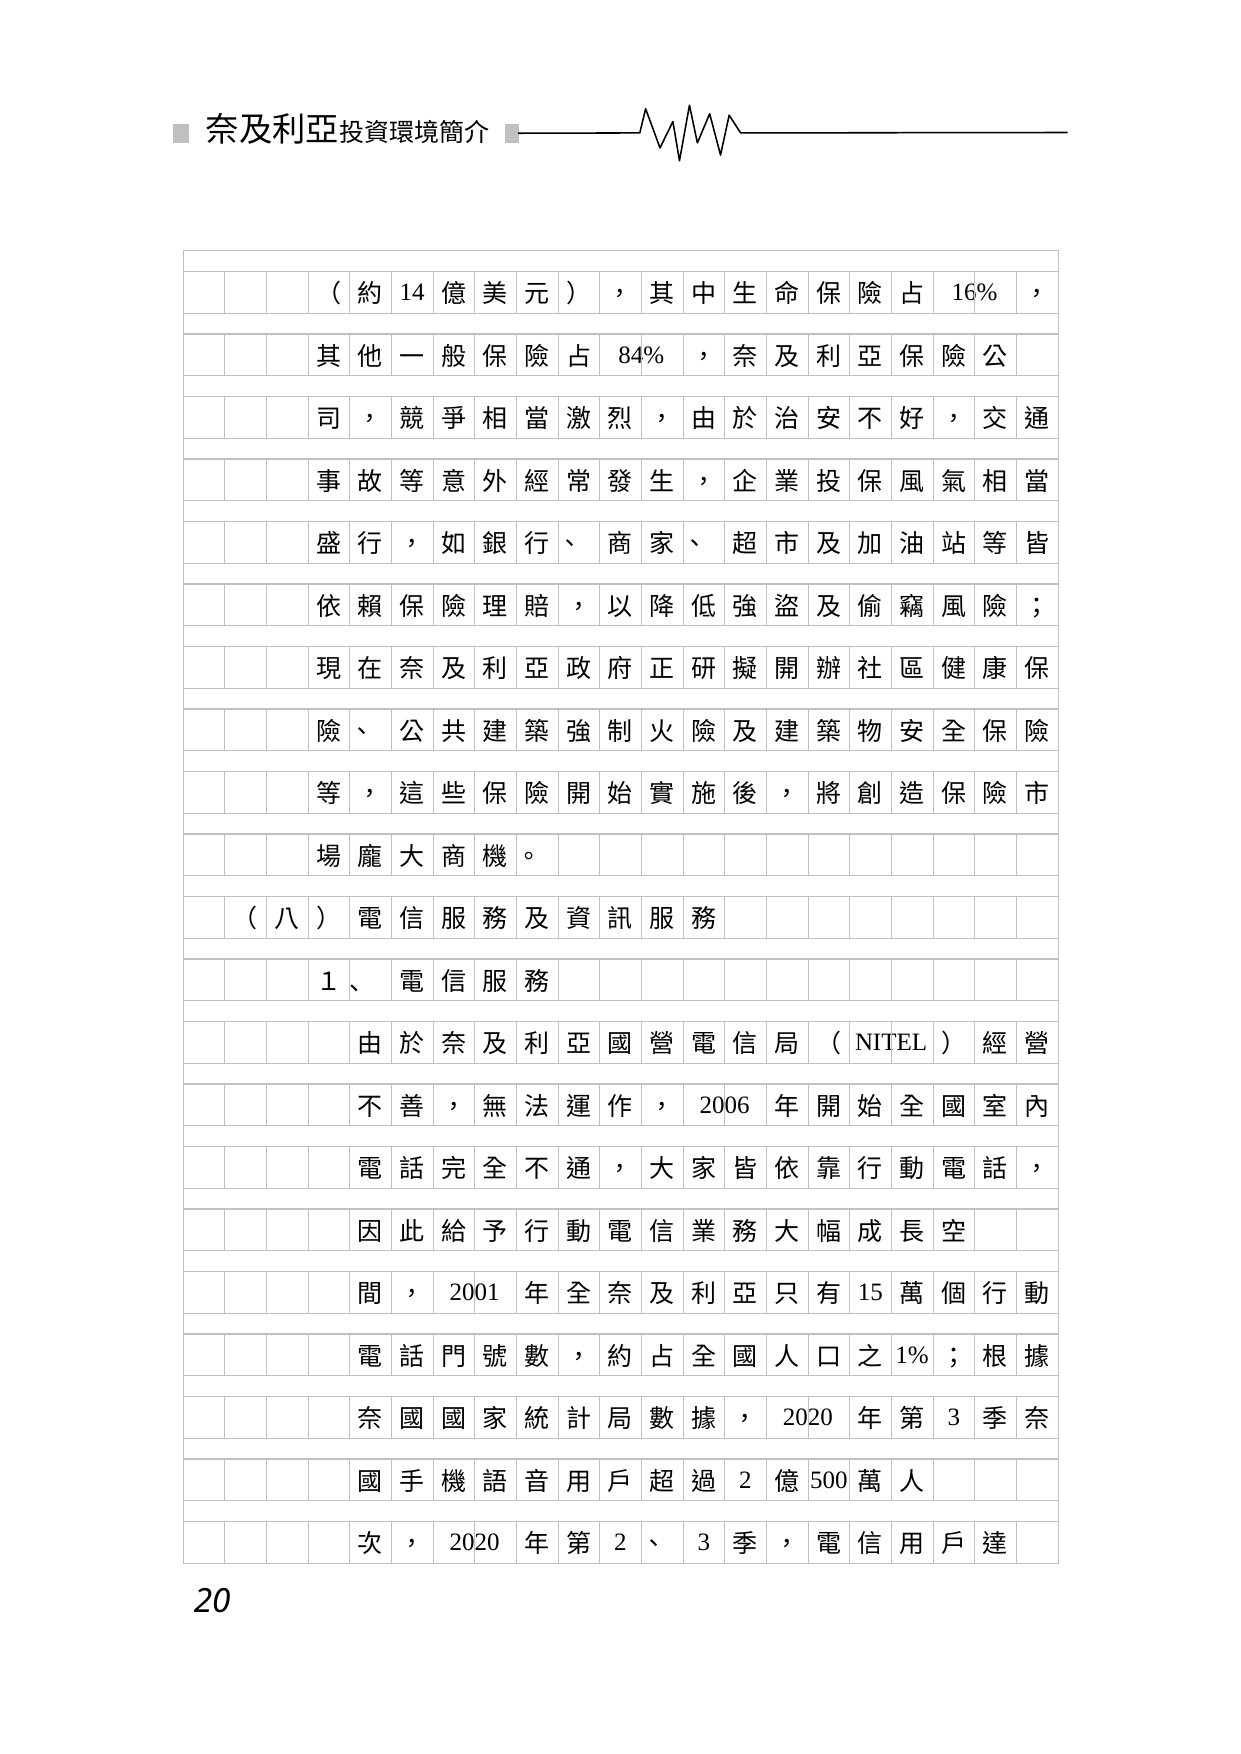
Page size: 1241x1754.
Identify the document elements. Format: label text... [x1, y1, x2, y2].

text 奈及利亞保險市場規模約2,000億奈幣（約14億美元），其中生命保險占16%，其他一般保險占84%，奈及利亞保險公司，競爭相當激烈，由於治安不好，交通事故等意外經常發生，企業投保風氣相當盛行，如銀行、商家、超市及加油站等皆依賴保險理賠，以降低強盜及偷竊風險；現在奈及利亞政府正研擬開辦社區健康保險、公共建築強制火險及建築物安全保險等，這些保險開始實施後，將創造保險市場龐大商機。 [281, 501, 1058, 521]
text [1017, 897, 1058, 938]
text [207, 897, 224, 938]
text 資 [559, 897, 599, 938]
text 電 [350, 897, 391, 938]
text １、電信服務 [809, 960, 849, 1000]
text １、電信服務 [281, 939, 1058, 958]
text [975, 897, 1016, 938]
text 奈及利亞保險市場規模約2,000億奈幣（約14億美元），其中生命保險占16%，其他一般保險占84%，奈及利亞保險公司，競爭相當激烈，由於治安不好，交通事故等意外經常發生，企業投保風氣相當盛行，如銀行、商家、超市及加油站等皆依賴保險理賠，以降低強盜及偷竊風險；現在奈及利亞政府正研擬開辦社區健康保險、公共建築強制火險及建築物安全保險等，這些保險開始實施後，將創造保險市場龐大商機。 [281, 439, 1058, 458]
text [934, 897, 974, 938]
text 由於奈及利亞國營電信局（NITEL）經營不善，無法運作，2006年開始全國室內電話完全不通，大家皆依靠行動電話，因此給予行動電信業務大幅成長空間，2001年全奈及利亞只有15萬個行動電話門號數，約占全國人口之1%；根據奈國國家統計局數據，2020年第3季奈國手機語音用戶超過2億500萬人次，2020年第2、3季，電信用戶達1.96億及2億500萬人次，較第1季1.89億增加4.59%。另2020年第2、3季上網用戶分達1.44億及1.52億人口，較同年第1季1.36億增加至少5.48%；奈國不論在用戶總門號數或門號成長率，皆居全非洲領先地位，為全非洲地區手機通信成長最迅速及規模最大之市場。 [330, 1314, 1058, 1333]
text １、電信服務 [309, 960, 349, 1000]
text [725, 897, 766, 938]
text １、電信服務 [600, 960, 641, 1000]
text 奈及利亞保險市場規模約2,000億奈幣（約14億美元），其中生命保險占16%，其他一般保險占84%，奈及利亞保險公司，競爭相當激烈，由於治安不好，交通事故等意外經常發生，企業投保風氣相當盛行，如銀行、商家、超市及加油站等皆依賴保險理賠，以降低強盜及偷竊風險；現在奈及利亞政府正研擬開辦社區健康保險、公共建築強制火險及建築物安全保險等，這些保險開始實施後，將創造保險市場龐大商機。 [281, 376, 1058, 396]
text 由於奈及利亞國營電信局（NITEL）經營不善，無法運作，2006年開始全國室內電話完全不通，大家皆依靠行動電話，因此給予行動電信業務大幅成長空間，2001年全奈及利亞只有15萬個行動電話門號數，約占全國人口之1%；根據奈國國家統計局數據，2020年第3季奈國手機語音用戶超過2億500萬人次，2020年第2、3季，電信用戶達1.96億及2億500萬人次，較第1季1.89億增加4.59%。另2020年第2、3季上網用戶分達1.44億及1.52億人口，較同年第1季1.36億增加至少5.48%；奈國不論在用戶總門號數或門號成長率，皆居全非洲領先地位，為全非洲地區手機通信成長最迅速及規模最大之市場。 [330, 1376, 1058, 1396]
text 八 [267, 897, 308, 938]
text 奈及利亞保險市場規模約2,000億奈幣（約14億美元），其中生命保險占16%，其他一般保險占84%，奈及利亞保險公司，競爭相當激烈，由於治安不好，交通事故等意外經常發生，企業投保風氣相當盛行，如銀行、商家、超市及加油站等皆依賴保險理賠，以降低強盜及偷竊風險；現在奈及利亞政府正研擬開辦社區健康保險、公共建築強制火險及建築物安全保險等，這些保險開始實施後，將創造保險市場龐大商機。 [281, 626, 1058, 646]
text 訊 [600, 897, 641, 938]
text 務 [684, 897, 724, 938]
text １、電信服務 [350, 960, 391, 1000]
text １、電信服務 [767, 960, 808, 1000]
text [850, 897, 891, 938]
text 奈及利亞保險市場規模約2,000億奈幣（約14億美元），其中生命保險占16%，其他一般保險占84%，奈及利亞保險公司，競爭相當激烈，由於治安不好，交通事故等意外經常發生，企業投保風氣相當盛行，如銀行、商家、超市及加油站等皆依賴保險理賠，以降低強盜及偷竊風險；現在奈及利亞政府正研擬開辦社區健康保險、公共建築強制火險及建築物安全保險等，這些保險開始實施後，將創造保險市場龐大商機。 [281, 314, 1058, 333]
text [892, 897, 933, 938]
text 由於奈及利亞國營電信局（NITEL）經營不善，無法運作，2006年開始全國室內電話完全不通，大家皆依靠行動電話，因此給予行動電信業務大幅成長空間，2001年全奈及利亞只有15萬個行動電話門號數，約占全國人口之1%；根據奈國國家統計局數據，2020年第3季奈國手機語音用戶超過2億500萬人次，2020年第2、3季，電信用戶達1.96億及2億500萬人次，較第1季1.89億增加4.59%。另2020年第2、3季上網用戶分達1.44億及1.52億人口，較同年第1季1.36億增加至少5.48%；奈國不論在用戶總門號數或門號成長率，皆居全非洲領先地位，為全非洲地區手機通信成長最迅速及規模最大之市場。 [330, 1126, 1058, 1146]
text １、電信服務 [281, 960, 308, 1000]
text 奈及利亞保險市場規模約2,000億奈幣（約14億美元），其中生命保險占16%，其他一般保險占84%，奈及利亞保險公司，競爭相當激烈，由於治安不好，交通事故等意外經常發生，企業投保風氣相當盛行，如銀行、商家、超市及加油站等皆依賴保險理賠，以降低強盜及偷竊風險；現在奈及利亞政府正研擬開辦社區健康保險、公共建築強制火險及建築物安全保險等，這些保險開始實施後，將創造保險市場龐大商機。 [281, 814, 1058, 833]
text 信 [392, 897, 433, 938]
text （ [225, 897, 266, 938]
text 由於奈及利亞國營電信局（NITEL）經營不善，無法運作，2006年開始全國室內電話完全不通，大家皆依靠行動電話，因此給予行動電信業務大幅成長空間，2001年全奈及利亞只有15萬個行動電話門號數，約占全國人口之1%；根據奈國國家統計局數據，2020年第3季奈國手機語音用戶超過2億500萬人次，2020年第2、3季，電信用戶達1.96億及2億500萬人次，較第1季1.89億增加4.59%。另2020年第2、3季上網用戶分達1.44億及1.52億人口，較同年第1季1.36億增加至少5.48%；奈國不論在用戶總門號數或門號成長率，皆居全非洲領先地位，為全非洲地區手機通信成長最迅速及規模最大之市場。 [330, 1064, 1058, 1083]
text 由於奈及利亞國營電信局（NITEL）經營不善，無法運作，2006年開始全國室內電話完全不通，大家皆依靠行動電話，因此給予行動電信業務大幅成長空間，2001年全奈及利亞只有15萬個行動電話門號數，約占全國人口之1%；根據奈國國家統計局數據，2020年第3季奈國手機語音用戶超過2億500萬人次，2020年第2、3季，電信用戶達1.96億及2億500萬人次，較第1季1.89億增加4.59%。另2020年第2、3季上網用戶分達1.44億及1.52億人口，較同年第1季1.36億增加至少5.48%；奈國不論在用戶總門號數或門號成長率，皆居全非洲領先地位，為全非洲地區手機通信成長最迅速及規模最大之市場。 [330, 1439, 1058, 1458]
text １、電信服務 [975, 960, 1016, 1000]
text １、電信服務 [642, 960, 683, 1000]
text 奈及利亞保險市場規模約2,000億奈幣（約14億美元），其中生命保險占16%，其他一般保險占84%，奈及利亞保險公司，競爭相當激烈，由於治安不好，交通事故等意外經常發生，企業投保風氣相當盛行，如銀行、商家、超市及加油站等皆依賴保險理賠，以降低強盜及偷竊風險；現在奈及利亞政府正研擬開辦社區健康保險、公共建築強制火險及建築物安全保險等，這些保險開始實施後，將創造保險市場龐大商機。 [281, 689, 1058, 708]
text 奈及利亞保險市場規模約2,000億奈幣（約14億美元），其中生命保險占16%，其他一般保險占84%，奈及利亞保險公司，競爭相當激烈，由於治安不好，交通事故等意外經常發生，企業投保風氣相當盛行，如銀行、商家、超市及加油站等皆依賴保險理賠，以降低強盜及偷竊風險；現在奈及利亞政府正研擬開辦社區健康保險、公共建築強制火險及建築物安全保險等，這些保險開始實施後，將創造保險市場龐大商機。 [281, 251, 1058, 271]
text 奈及利亞保險市場規模約2,000億奈幣（約14億美元），其中生命保險占16%，其他一般保險占84%，奈及利亞保險公司，競爭相當激烈，由於治安不好，交通事故等意外經常發生，企業投保風氣相當盛行，如銀行、商家、超市及加油站等皆依賴保險理賠，以降低強盜及偷竊風險；現在奈及利亞政府正研擬開辦社區健康保險、公共建築強制火險及建築物安全保險等，這些保險開始實施後，將創造保險市場龐大商機。 [281, 751, 1058, 771]
text １、電信服務 [684, 960, 724, 1000]
text 奈及利亞保險市場規模約2,000億奈幣（約14億美元），其中生命保險占16%，其他一般保險占84%，奈及利亞保險公司，競爭相當激烈，由於治安不好，交通事故等意外經常發生，企業投保風氣相當盛行，如銀行、商家、超市及加油站等皆依賴保險理賠，以降低強盜及偷竊風險；現在奈及利亞政府正研擬開辦社區健康保險、公共建築強制火險及建築物安全保險等，這些保險開始實施後，將創造保險市場龐大商機。 [281, 564, 1058, 583]
text 服 [642, 897, 683, 938]
text １、電信服務 [475, 960, 516, 1000]
text １、電信服務 [850, 960, 891, 1000]
text １、電信服務 [725, 960, 766, 1000]
text [809, 897, 849, 938]
text ） [309, 897, 349, 938]
text １、電信服務 [559, 960, 599, 1000]
text １、電信服務 [892, 960, 933, 1000]
text 由於奈及利亞國營電信局（NITEL）經營不善，無法運作，2006年開始全國室內電話完全不通，大家皆依靠行動電話，因此給予行動電信業務大幅成長空間，2001年全奈及利亞只有15萬個行動電話門號數，約占全國人口之1%；根據奈國國家統計局數據，2020年第3季奈國手機語音用戶超過2億500萬人次，2020年第2、3季，電信用戶達1.96億及2億500萬人次，較第1季1.89億增加4.59%。另2020年第2、3季上網用戶分達1.44億及1.52億人口，較同年第1季1.36億增加至少5.48%；奈國不論在用戶總門號數或門號成長率，皆居全非洲領先地位，為全非洲地區手機通信成長最迅速及規模最大之市場。 [330, 1251, 1058, 1271]
text 及 [517, 897, 558, 938]
text 由於奈及利亞國營電信局（NITEL）經營不善，無法運作，2006年開始全國室內電話完全不通，大家皆依靠行動電話，因此給予行動電信業務大幅成長空間，2001年全奈及利亞只有15萬個行動電話門號數，約占全國人口之1%；根據奈國國家統計局數據，2020年第3季奈國手機語音用戶超過2億500萬人次，2020年第2、3季，電信用戶達1.96億及2億500萬人次，較第1季1.89億增加4.59%。另2020年第2、3季上網用戶分達1.44億及1.52億人口，較同年第1季1.36億增加至少5.48%；奈國不論在用戶總門號數或門號成長率，皆居全非洲領先地位，為全非洲地區手機通信成長最迅速及規模最大之市場。 [330, 1001, 1058, 1021]
text １、電信服務 [434, 960, 474, 1000]
text １、電信服務 [517, 960, 558, 1000]
text 服 [434, 897, 474, 938]
text [767, 897, 808, 938]
text １、電信服務 [934, 960, 974, 1000]
text 由於奈及利亞國營電信局（NITEL）經營不善，無法運作，2006年開始全國室內電話完全不通，大家皆依靠行動電話，因此給予行動電信業務大幅成長空間，2001年全奈及利亞只有15萬個行動電話門號數，約占全國人口之1%；根據奈國國家統計局數據，2020年第3季奈國手機語音用戶超過2億500萬人次，2020年第2、3季，電信用戶達1.96億及2億500萬人次，較第1季1.89億增加4.59%。另2020年第2、3季上網用戶分達1.44億及1.52億人口，較同年第1季1.36億增加至少5.48%；奈國不論在用戶總門號數或門號成長率，皆居全非洲領先地位，為全非洲地區手機通信成長最迅速及規模最大之市場。 [330, 1189, 1058, 1208]
text 由於奈及利亞國營電信局（NITEL）經營不善，無法運作，2006年開始全國室內電話完全不通，大家皆依靠行動電話，因此給予行動電信業務大幅成長空間，2001年全奈及利亞只有15萬個行動電話門號數，約占全國人口之1%；根據奈國國家統計局數據，2020年第3季奈國手機語音用戶超過2億500萬人次，2020年第2、3季，電信用戶達1.96億及2億500萬人次，較第1季1.89億增加4.59%。另2020年第2、3季上網用戶分達1.44億及1.52億人口，較同年第1季1.36億增加至少5.48%；奈國不論在用戶總門號數或門號成長率，皆居全非洲領先地位，為全非洲地區手機通信成長最迅速及規模最大之市場。 [330, 1501, 1058, 1521]
text 務 [475, 897, 516, 938]
text １、電信服務 [1017, 960, 1058, 1000]
text [207, 876, 1058, 896]
text １、電信服務 [392, 960, 433, 1000]
